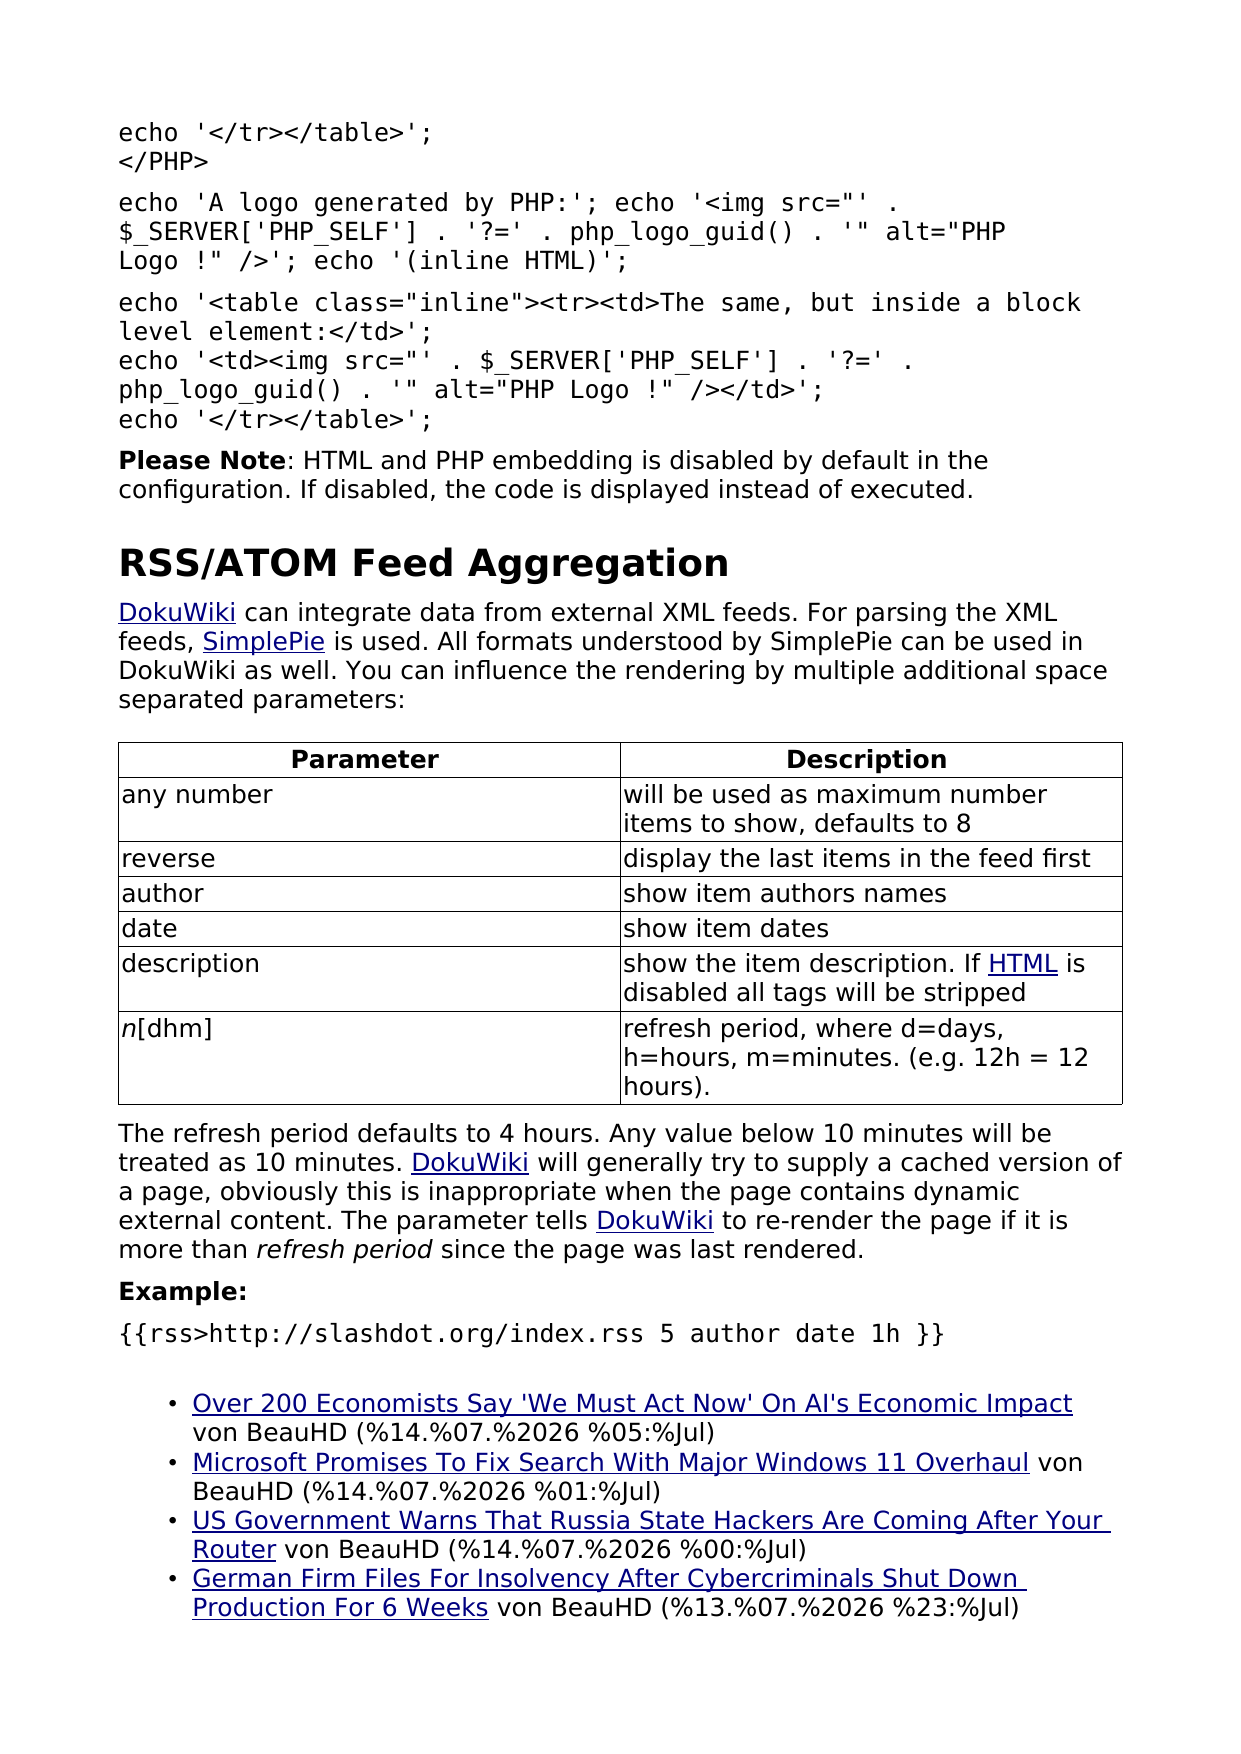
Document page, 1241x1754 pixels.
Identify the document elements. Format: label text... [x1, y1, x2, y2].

table_cell reverse [119, 842, 620, 876]
table_cell date [119, 912, 620, 946]
list Over 200 Economists Say 'We Must Act Now' On AI's Economic Impact von BeauHD (%14.%07.%2026 %05:%Jul) [177, 1389, 1122, 1448]
table_cell will be used as maximum number items to show, defaults to 8 [621, 778, 1122, 841]
text echo '</tr></table>'; </PHP> [118, 118, 1122, 176]
text echo '<table class="inline"><tr><td>The same, but inside a block level element:</td>'; echo '<td><img src="' . $_SERVER['PHP_SELF'] . '?=' . php_logo_guid() . '" alt="PHP Logo !" /></td>'; echo '</tr></table>'; [118, 288, 1122, 434]
text DokuWiki can integrate data from external XML feeds. For parsing the XML feeds, SimplePie is used. All formats understood by SimplePie can be used in DokuWiki as well. You can influence the rendering by multiple additional space separated parameters: [118, 598, 1122, 714]
table_header Parameter [119, 743, 620, 777]
table_cell any number [119, 778, 620, 841]
text Example: [118, 1277, 1122, 1307]
list US Government Warns That Russia State Hackers Are Coming After Your Router von BeauHD (%14.%07.%2026 %00:%Jul) [177, 1506, 1122, 1564]
table_cell author [119, 877, 620, 911]
table_cell show item authors names [621, 877, 1122, 911]
text {{rss>http://slashdot.org/index.rss 5 author date 1h }} [118, 1319, 1122, 1348]
table_cell description [119, 947, 620, 1011]
table_cell refresh period, where d=days, h=hours, m=minutes. (e.g. 12h = 12 hours). [621, 1012, 1122, 1104]
list Microsoft Promises To Fix Search With Major Windows 11 Overhaul von BeauHD (%14.%07.%2026 %01:%Jul) [177, 1448, 1122, 1506]
table_header Description [621, 743, 1122, 777]
table_cell n[dhm] [119, 1012, 620, 1104]
text Please Note: HTML and PHP embedding is disabled by default in the configuration. If disabled, the code is displayed instead of executed. [118, 446, 1122, 504]
text echo 'A logo generated by PHP:'; echo '<img src="' . $_SERVER['PHP_SELF'] . '?=' . php_logo_guid() . '" alt="PHP Logo !" />'; echo '(inline HTML)'; [118, 188, 1122, 276]
table_cell show item dates [621, 912, 1122, 946]
table_cell display the last items in the feed first [621, 842, 1122, 876]
text The refresh period defaults to 4 hours. Any value below 10 minutes will be treated as 10 minutes. DokuWiki will generally try to supply a cached version of a page, obviously this is inappropriate when the page contains dynamic external content. The parameter tells DokuWiki to re-render the page if it is more than refresh period since the page was last rendered. [118, 1119, 1122, 1265]
list German Firm Files For Insolvency After Cybercriminals Shut Down Production For 6 Weeks von BeauHD (%13.%07.%2026 %23:%Jul) [177, 1564, 1122, 1623]
table_cell show the item description. If HTML is disabled all tags will be stripped [621, 947, 1122, 1011]
subtitle RSS/ATOM Feed Aggregation [118, 542, 1122, 585]
